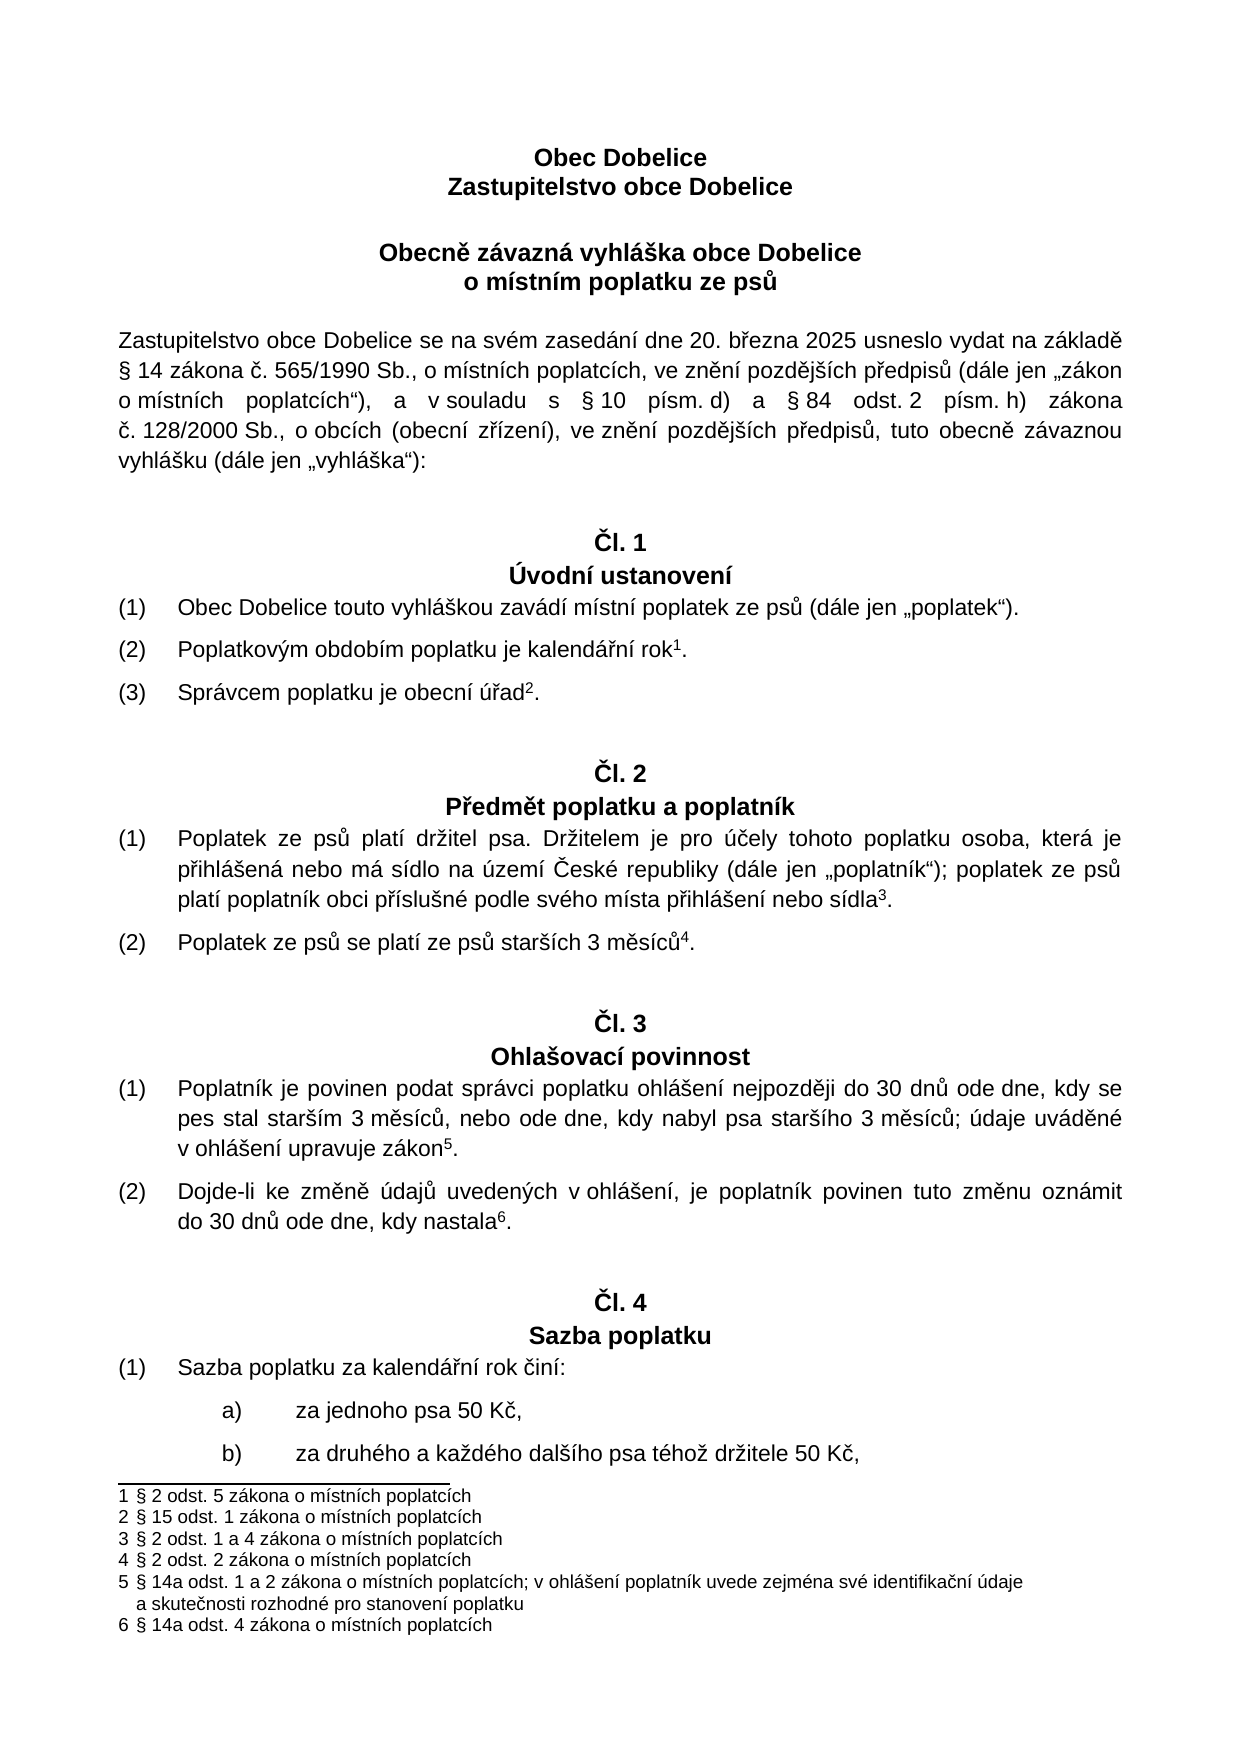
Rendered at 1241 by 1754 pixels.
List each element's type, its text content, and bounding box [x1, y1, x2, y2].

list § 15 odst. 1 zákona o místních poplatcích [118, 1506, 1122, 1528]
subtitle Čl. 1 Úvodní ustanovení [118, 528, 1122, 589]
list Správcem poplatku je obecní úřad. [118, 679, 1122, 706]
list Poplatník je povinen podat správci poplatku ohlášení nejpozději do 30 dnů ode dne, kdy se pes stal starším 3 měsíců, nebo ode dne, kdy nabyl psa staršího 3 měsíců; údaje uváděné v ohlášení upravuje zákon. [118, 1075, 1122, 1162]
subtitle Čl. 4 Sazba poplatku [118, 1288, 1122, 1350]
list Poplatek ze psů platí držitel psa. Držitelem je pro účely tohoto poplatku osoba, která je přihlášená nebo má sídlo na území České republiky (dále jen „poplatník“); poplatek ze psů platí poplatník obci příslušné podle svého místa přihlášení nebo sídla. [118, 825, 1122, 912]
subtitle Obecně závazná vyhláška obce Dobelice o místním poplatku ze psů [118, 238, 1122, 295]
list Poplatek ze psů se platí ze psů starších 3 měsíců. [118, 928, 1122, 955]
list § 14a odst. 1 a 2 zákona o místních poplatcích; v ohlášení poplatník uvede zejména své identifikační údaje a skutečnosti rozhodné pro stanovení poplatku [118, 1571, 1122, 1614]
list § 2 odst. 2 zákona o místních poplatcích [118, 1549, 1122, 1571]
list § 2 odst. 1 a 4 zákona o místních poplatcích [118, 1528, 1122, 1549]
title Obec Dobelice Zastupitelstvo obce Dobelice [118, 143, 1122, 201]
list Sazba poplatku za kalendářní rok činí: [118, 1354, 1122, 1381]
list § 2 odst. 5 zákona o místních poplatcích [118, 1484, 1122, 1506]
text Zastupitelstvo obce Dobelice se na svém zasedání dne 20. března 2025 usneslo vydat na základě § 14 zákona č. 565/1990 Sb., o místních poplatcích, ve znění pozdějších předpisů (dále jen „zákon o místních poplatcích“), a v souladu s § 10 písm. d) a § 84 odst. 2 písm. h) zákona č. 128/2000 Sb., o obcích (obecní zřízení), ve znění pozdějších předpisů, tuto obecně závaznou vyhlášku (dále jen „vyhláška“): [118, 327, 1122, 474]
list Poplatkovým obdobím poplatku je kalendářní rok. [118, 636, 1122, 663]
subtitle Čl. 2 Předmět poplatku a poplatník [118, 759, 1122, 821]
subtitle Čl. 3 Ohlašovací povinnost [118, 1009, 1122, 1071]
list Obec Dobelice touto vyhláškou zavádí místní poplatek ze psů (dále jen „poplatek“). [118, 594, 1122, 620]
list za jednoho psa 50 Kč, [222, 1397, 1122, 1423]
list § 14a odst. 4 zákona o místních poplatcích [118, 1614, 1122, 1635]
list za druhého a každého dalšího psa téhož držitele 50 Kč, [222, 1440, 1122, 1466]
list Dojde-li ke změně údajů uvedených v ohlášení, je poplatník povinen tuto změnu oznámit do 30 dnů ode dne, kdy nastala. [118, 1178, 1122, 1234]
